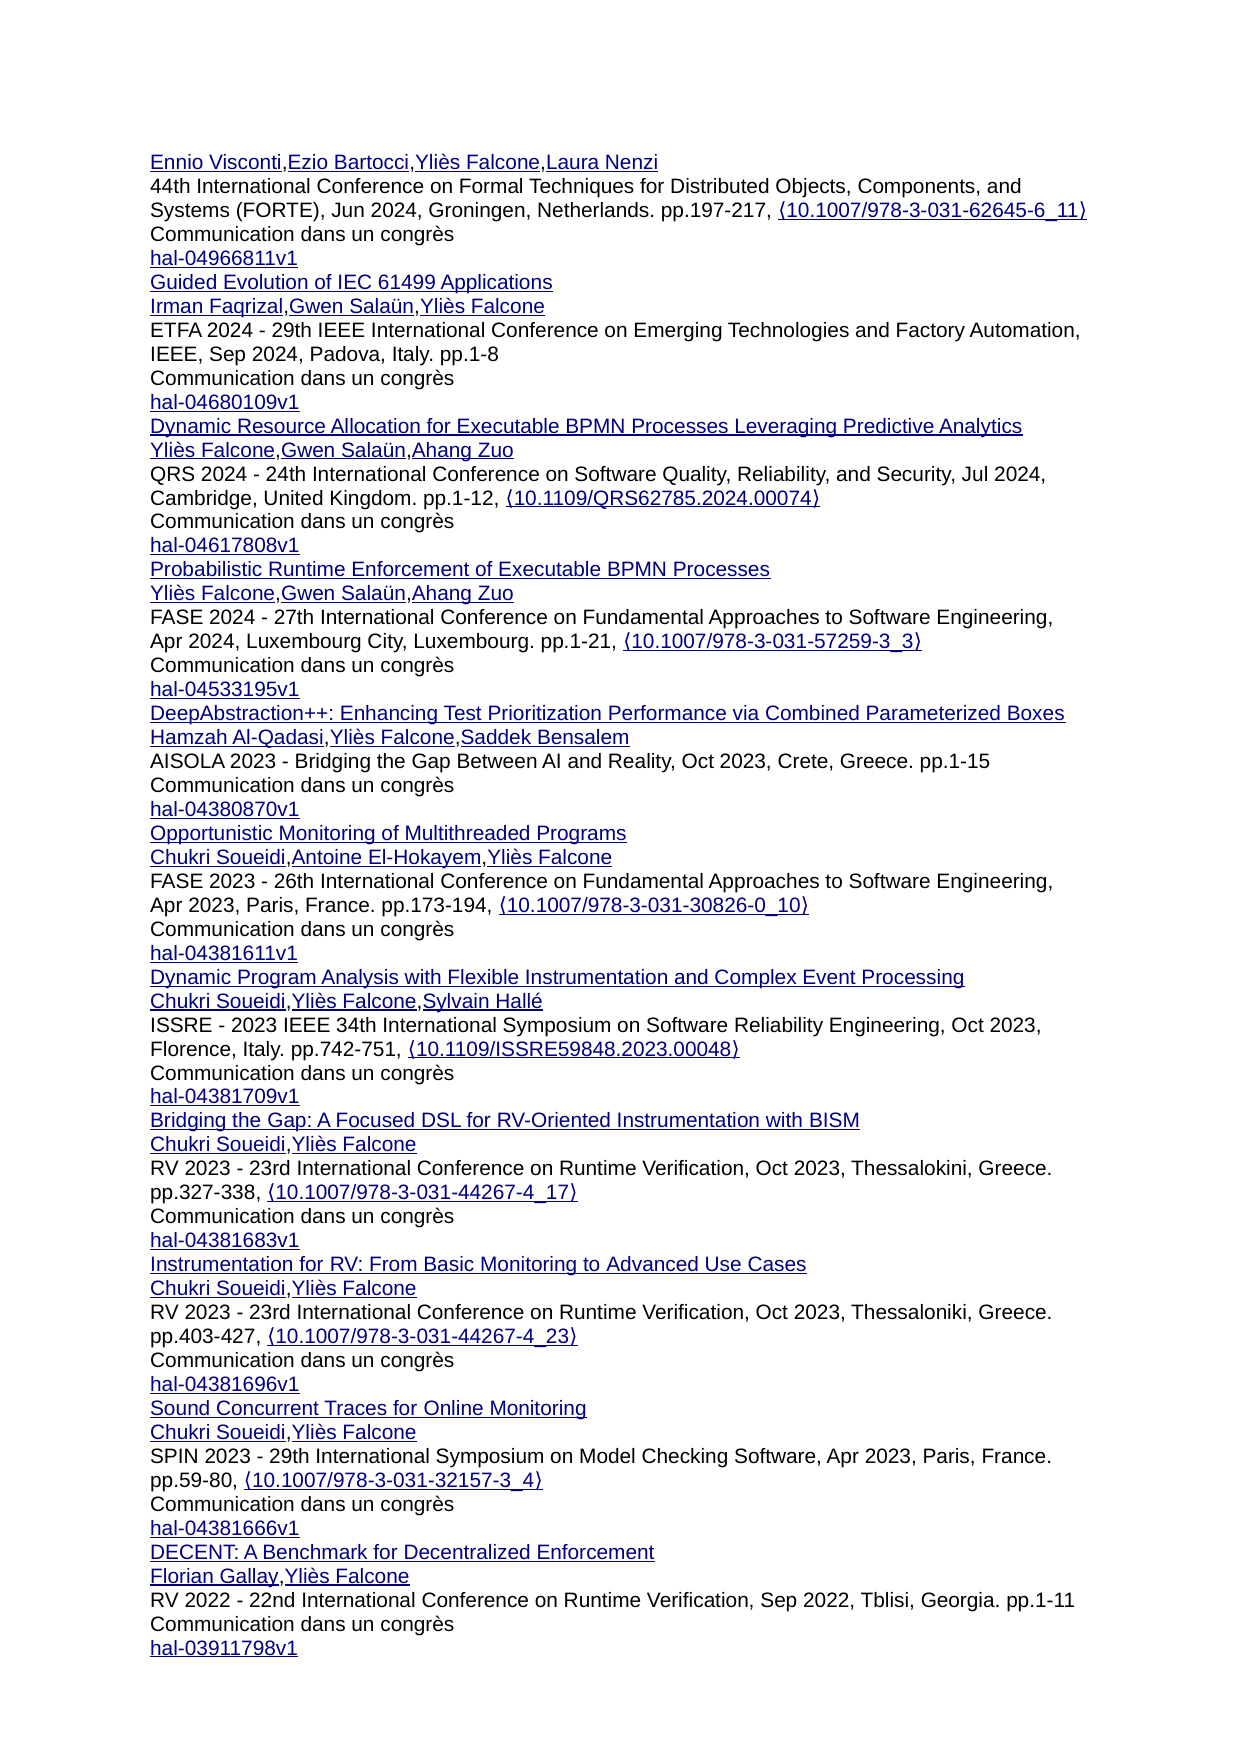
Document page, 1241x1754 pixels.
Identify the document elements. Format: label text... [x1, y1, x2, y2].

table_cell Probabilistic Runtime Enforcement of Executable BPMN Processes Yliès Falcone,Gwen Salaün,Ahang Zuo FASE 2024 - 27th International Conference on Fundamental Approaches to Software Engineering, Apr 2024, Luxembourg City, Luxembourg. pp.1-21, ⟨10.1007/978-3-031-57259-3_3⟩ Communication dans un congrès hal-04533195v1 [150, 557, 1090, 701]
table_cell Sound Concurrent Traces for Online Monitoring Chukri Soueidi,Yliès Falcone SPIN 2023 - 29th International Symposium on Model Checking Software, Apr 2023, Paris, France. pp.59-80, ⟨10.1007/978-3-031-32157-3_4⟩ Communication dans un congrès hal-04381666v1 [150, 1396, 1090, 1539]
table_cell Guided Evolution of IEC 61499 Applications Irman Faqrizal,Gwen Salaün,Yliès Falcone ETFA 2024 - 29th IEEE International Conference on Emerging Technologies and Factory Automation, IEEE, Sep 2024, Padova, Italy. pp.1-8 Communication dans un congrès hal-04680109v1 [150, 270, 1090, 413]
table_cell Ennio Visconti,Ezio Bartocci,Yliès Falcone,Laura Nenzi 44th International Conference on Formal Techniques for Distributed Objects, Components, and Systems (FORTE), Jun 2024, Groningen, Netherlands. pp.197-217, ⟨10.1007/978-3-031-62645-6_11⟩ Communication dans un congrès hal-04966811v1 [150, 150, 1090, 270]
table_cell Instrumentation for RV: From Basic Monitoring to Advanced Use Cases Chukri Soueidi,Yliès Falcone RV 2023 - 23rd International Conference on Runtime Verification, Oct 2023, Thessaloniki, Greece. pp.403-427, ⟨10.1007/978-3-031-44267-4_23⟩ Communication dans un congrès hal-04381696v1 [150, 1252, 1090, 1396]
table_cell Opportunistic Monitoring of Multithreaded Programs Chukri Soueidi,Antoine El-Hokayem,Yliès Falcone FASE 2023 - 26th International Conference on Fundamental Approaches to Software Engineering, Apr 2023, Paris, France. pp.173-194, ⟨10.1007/978-3-031-30826-0_10⟩ Communication dans un congrès hal-04381611v1 [150, 821, 1090, 964]
table_cell DECENT: A Benchmark for Decentralized Enforcement Florian Gallay,Yliès Falcone RV 2022 - 22nd International Conference on Runtime Verification, Sep 2022, Tblisi, Georgia. pp.1-11 Communication dans un congrès hal-03911798v1 [150, 1540, 1090, 1659]
table_cell Dynamic Program Analysis with Flexible Instrumentation and Complex Event Processing Chukri Soueidi,Yliès Falcone,Sylvain Hallé ISSRE - 2023 IEEE 34th International Symposium on Software Reliability Engineering, Oct 2023, Florence, Italy. pp.742-751, ⟨10.1109/ISSRE59848.2023.00048⟩ Communication dans un congrès hal-04381709v1 [150, 965, 1090, 1108]
table_cell DeepAbstraction++: Enhancing Test Prioritization Performance via Combined Parameterized Boxes Hamzah Al-Qadasi,Yliès Falcone,Saddek Bensalem AISOLA 2023 - Bridging the Gap Between AI and Reality, Oct 2023, Crete, Greece. pp.1-15 Communication dans un congrès hal-04380870v1 [150, 701, 1090, 821]
table_cell Bridging the Gap: A Focused DSL for RV-Oriented Instrumentation with BISM Chukri Soueidi,Yliès Falcone RV 2023 - 23rd International Conference on Runtime Verification, Oct 2023, Thessalokini, Greece. pp.327-338, ⟨10.1007/978-3-031-44267-4_17⟩ Communication dans un congrès hal-04381683v1 [150, 1108, 1090, 1252]
table_cell Dynamic Resource Allocation for Executable BPMN Processes Leveraging Predictive Analytics Yliès Falcone,Gwen Salaün,Ahang Zuo QRS 2024 - 24th International Conference on Software Quality, Reliability, and Security, Jul 2024, Cambridge, United Kingdom. pp.1-12, ⟨10.1109/QRS62785.2024.00074⟩ Communication dans un congrès hal-04617808v1 [150, 414, 1090, 557]
